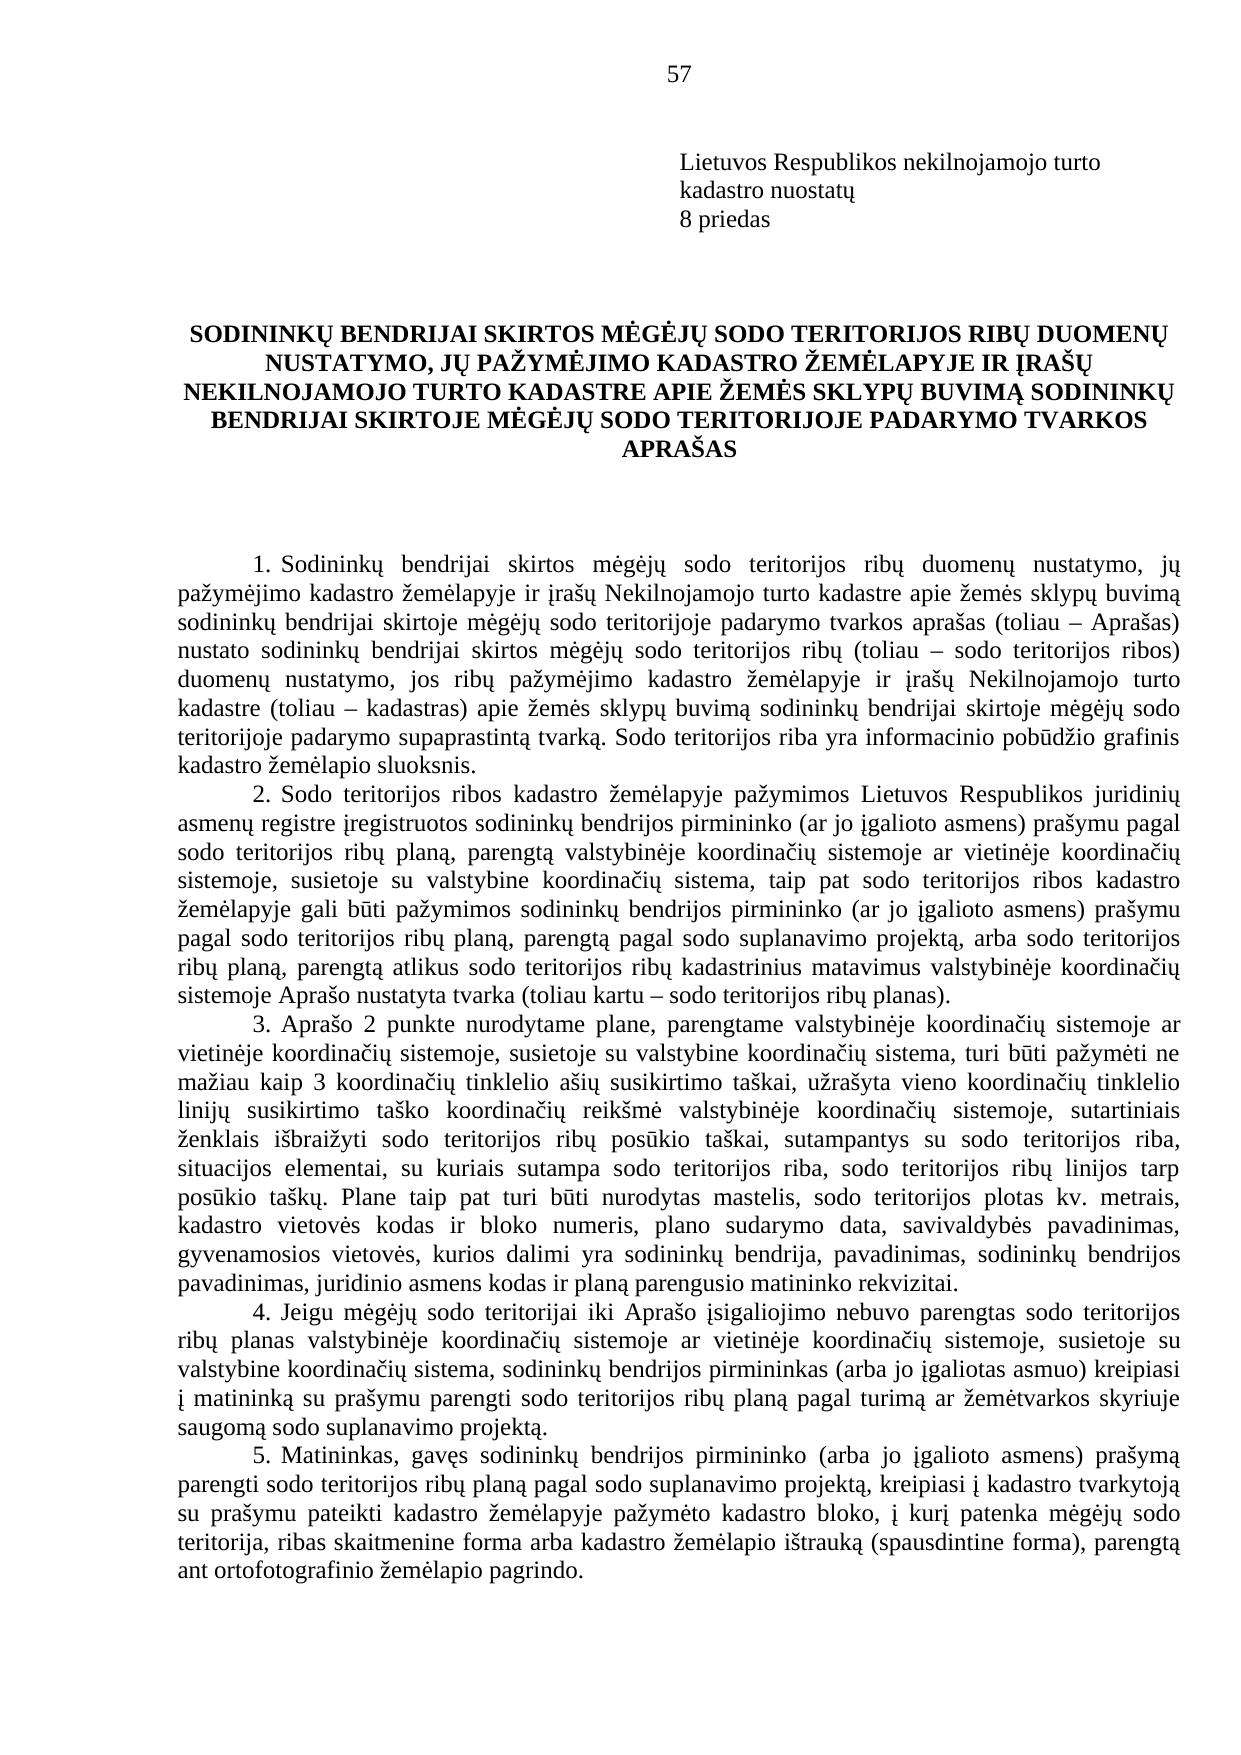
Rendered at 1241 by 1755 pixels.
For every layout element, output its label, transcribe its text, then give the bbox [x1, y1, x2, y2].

text 5. Matininkas, gavęs sodininkų bendrijos pirmininko (arba jo įgalioto asmens) prašymą parengti sodo teritorijos ribų planą pagal sodo suplanavimo projektą, kreipiasi į kadastro tvarkytoją su prašymu pateikti kadastro žemėlapyje pažymėto kadastro bloko, į kurį patenka mėgėjų sodo teritorija, ribas skaitmenine forma arba kadastro žemėlapio ištrauką (spausdintine forma), parengtą ant ortofotografinio žemėlapio pagrindo. [177, 1441, 1181, 1584]
text 3. Aprašo 2 punkte nurodytame plane, parengtame valstybinėje koordinačių sistemoje ar vietinėje koordinačių sistemoje, susietoje su valstybine koordinačių sistema, turi būti pažymėti ne mažiau kaip 3 koordinačių tinklelio ašių susikirtimo taškai, užrašyta vieno koordinačių tinklelio linijų susikirtimo taško koordinačių reikšmė valstybinėje koordinačių sistemoje, sutartiniais ženklais išbraižyti sodo teritorijos ribų posūkio taškai, sutampantys su sodo teritorijos riba, situacijos elementai, su kuriais sutampa sodo teritorijos riba, sodo teritorijos ribų linijos tarp posūkio taškų. Plane taip pat turi būti nurodytas mastelis, sodo teritorijos plotas kv. metrais, kadastro vietovės kodas ir bloko numeris, plano sudarymo data, savivaldybės pavadinimas, gyvenamosios vietovės, kurios dalimi yra sodininkų bendrija, pavadinimas, sodininkų bendrijos pavadinimas, juridinio asmens kodas ir planą parengusio matininko rekvizitai. [177, 1009, 1181, 1297]
text SODININKŲ BENDRIJAI SKIRTOS MĖGĖJŲ SODO TERITORIJOS RIBŲ DUOMENŲ NUSTATYMO, JŲ PAŽYMĖJIMO KADASTRO ŽEMĖLAPYJE IR ĮRAŠŲ NEKILNOJAMOJO TURTO KADASTRE APIE ŽEMĖS SKLYPŲ BUVIMĄ SODININKŲ BENDRIJAI SKIRTOJE MĖGĖJŲ SODO TERITORIJOJE PADARYMO TVARKOS APRAŠAS [177, 319, 1181, 463]
text Lietuvos Respublikos nekilnojamojo turto kadastro nuostatų [679, 147, 1181, 204]
text 1. Sodininkų bendrijai skirtos mėgėjų sodo teritorijos ribų duomenų nustatymo, jų pažymėjimo kadastro žemėlapyje ir įrašų Nekilnojamojo turto kadastre apie žemės sklypų buvimą sodininkų bendrijai skirtoje mėgėjų sodo teritorijoje padarymo tvarkos aprašas (toliau – Aprašas) nustato sodininkų bendrijai skirtos mėgėjų sodo teritorijos ribų (toliau – sodo teritorijos ribos) duomenų nustatymo, jos ribų pažymėjimo kadastro žemėlapyje ir įrašų Nekilnojamojo turto kadastre (toliau – kadastras) apie žemės sklypų buvimą sodininkų bendrijai skirtoje mėgėjų sodo teritorijoje padarymo supaprastintą tvarką. Sodo teritorijos riba yra informacinio pobūdžio grafinis kadastro žemėlapio sluoksnis. [177, 549, 1181, 779]
text 4. Jeigu mėgėjų sodo teritorijai iki Aprašo įsigaliojimo nebuvo parengtas sodo teritorijos ribų planas valstybinėje koordinačių sistemoje ar vietinėje koordinačių sistemoje, susietoje su valstybine koordinačių sistema, sodininkų bendrijos pirmininkas (arba jo įgaliotas asmuo) kreipiasi į matininką su prašymu parengti sodo teritorijos ribų planą pagal turimą ar žemėtvarkos skyriuje saugomą sodo suplanavimo projektą. [177, 1297, 1181, 1441]
text 8 priedas [679, 204, 1181, 233]
text 2. Sodo teritorijos ribos kadastro žemėlapyje pažymimos Lietuvos Respublikos juridinių asmenų registre įregistruotos sodininkų bendrijos pirmininko (ar jo įgalioto asmens) prašymu pagal sodo teritorijos ribų planą, parengtą valstybinėje koordinačių sistemoje ar vietinėje koordinačių sistemoje, susietoje su valstybine koordinačių sistema, taip pat sodo teritorijos ribos kadastro žemėlapyje gali būti pažymimos sodininkų bendrijos pirmininko (ar jo įgalioto asmens) prašymu pagal sodo teritorijos ribų planą, parengtą pagal sodo suplanavimo projektą, arba sodo teritorijos ribų planą, parengtą atlikus sodo teritorijos ribų kadastrinius matavimus valstybinėje koordinačių sistemoje Aprašo nustatyta tvarka (toliau kartu – sodo teritorijos ribų planas). [177, 779, 1181, 1009]
